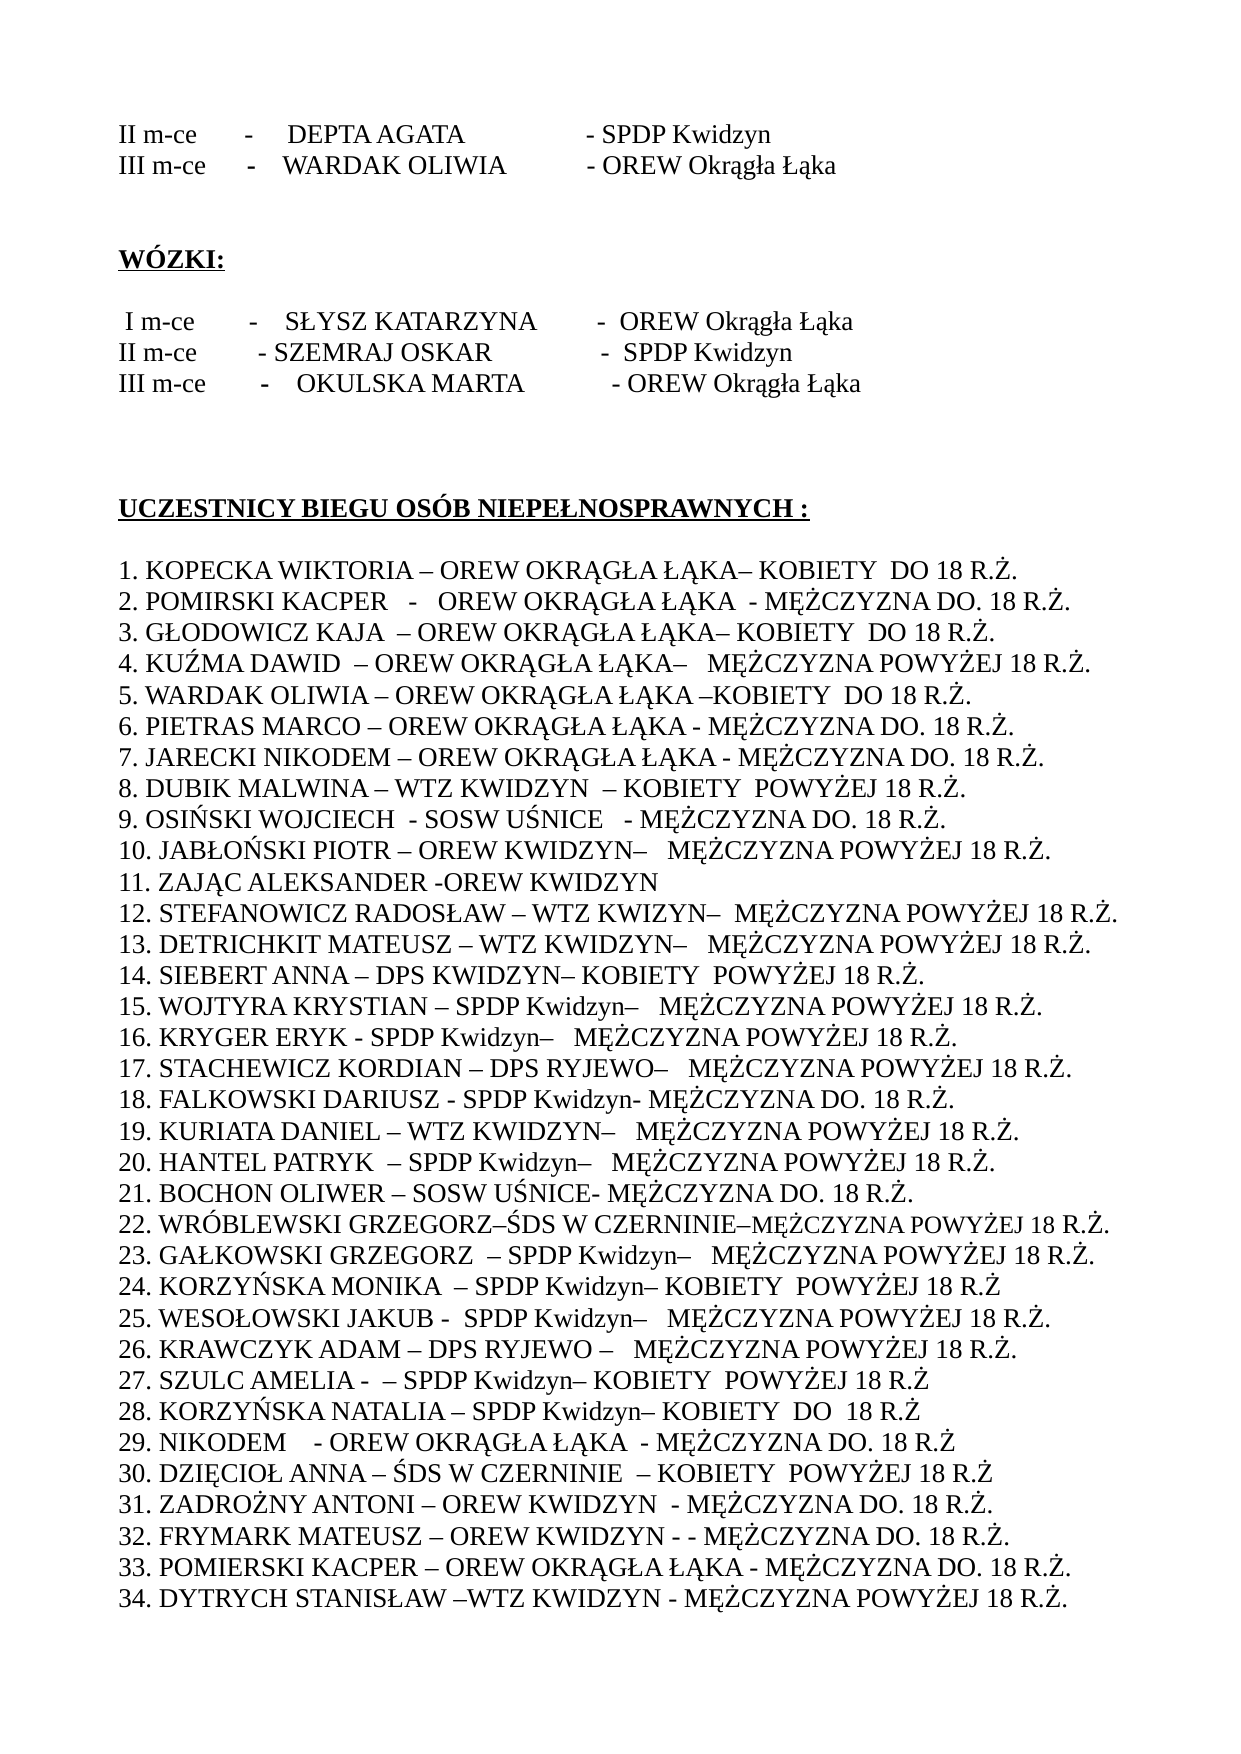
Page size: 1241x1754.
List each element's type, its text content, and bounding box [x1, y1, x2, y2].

text 34. DYTRYCH STANISŁAW –WTZ KWIDZYN - MĘŻCZYZNA POWYŻEJ 18 R.Ż. [118, 1582, 1122, 1613]
text 9. OSIŃSKI WOJCIECH - SOSW UŚNICE - MĘŻCZYZNA DO. 18 R.Ż. [118, 803, 1122, 834]
text 20. HANTEL PATRYK – SPDP Kwidzyn– MĘŻCZYZNA POWYŻEJ 18 R.Ż. [118, 1146, 1122, 1177]
text 22. WRÓBLEWSKI GRZEGORZ–ŚDS W CZERNINIE–MĘŻCZYZNA POWYŻEJ 18 R.Ż. [118, 1208, 1122, 1239]
text 31. ZADROŻNY ANTONI – OREW KWIDZYN - MĘŻCZYZNA DO. 18 R.Ż. [118, 1488, 1122, 1520]
text 16. KRYGER ERYK - SPDP Kwidzyn– MĘŻCZYZNA POWYŻEJ 18 R.Ż. [118, 1021, 1122, 1052]
text 11. ZAJĄC ALEKSANDER -OREW KWIDZYN [118, 866, 1122, 897]
text 8. DUBIK MALWINA – WTZ KWIDZYN – KOBIETY POWYŻEJ 18 R.Ż. [118, 772, 1122, 803]
text WÓZKI: [118, 243, 1122, 274]
text 27. SZULC AMELIA - – SPDP Kwidzyn– KOBIETY POWYŻEJ 18 R.Ż [118, 1364, 1122, 1395]
text 3. GŁODOWICZ KAJA – OREW OKRĄGŁA ŁĄKA– KOBIETY DO 18 R.Ż. [118, 616, 1122, 648]
text 13. DETRICHKIT MATEUSZ – WTZ KWIDZYN– MĘŻCZYZNA POWYŻEJ 18 R.Ż. [118, 928, 1122, 959]
text 12. STEFANOWICZ RADOSŁAW – WTZ KWIZYN– MĘŻCZYZNA POWYŻEJ 18 R.Ż. [118, 897, 1122, 928]
text 28. KORZYŃSKA NATALIA – SPDP Kwidzyn– KOBIETY DO 18 R.Ż [118, 1395, 1122, 1426]
text 33. POMIERSKI KACPER – OREW OKRĄGŁA ŁĄKA - MĘŻCZYZNA DO. 18 R.Ż. [118, 1551, 1122, 1582]
text 10. JABŁOŃSKI PIOTR – OREW KWIDZYN– MĘŻCZYZNA POWYŻEJ 18 R.Ż. [118, 834, 1122, 866]
text 4. KUŹMA DAWID – OREW OKRĄGŁA ŁĄKA– MĘŻCZYZNA POWYŻEJ 18 R.Ż. [118, 648, 1122, 679]
text 2. POMIRSKI KACPER - OREW OKRĄGŁA ŁĄKA - MĘŻCZYZNA DO. 18 R.Ż. [118, 585, 1122, 616]
text 24. KORZYŃSKA MONIKA – SPDP Kwidzyn– KOBIETY POWYŻEJ 18 R.Ż [118, 1271, 1122, 1302]
text 32. FRYMARK MATEUSZ – OREW KWIDZYN - - MĘŻCZYZNA DO. 18 R.Ż. [118, 1520, 1122, 1551]
text 25. WESOŁOWSKI JAKUB - SPDP Kwidzyn– MĘŻCZYZNA POWYŻEJ 18 R.Ż. [118, 1302, 1122, 1333]
text 1. KOPECKA WIKTORIA – OREW OKRĄGŁA ŁĄKA– KOBIETY DO 18 R.Ż. [118, 554, 1122, 585]
text 15. WOJTYRA KRYSTIAN – SPDP Kwidzyn– MĘŻCZYZNA POWYŻEJ 18 R.Ż. [118, 990, 1122, 1021]
text 17. STACHEWICZ KORDIAN – DPS RYJEWO– MĘŻCZYZNA POWYŻEJ 18 R.Ż. [118, 1052, 1122, 1084]
text II m-ce - SZEMRAJ OSKAR - SPDP Kwidzyn [118, 336, 1122, 367]
text 19. KURIATA DANIEL – WTZ KWIDZYN– MĘŻCZYZNA POWYŻEJ 18 R.Ż. [118, 1115, 1122, 1146]
text 29. NIKODEM - OREW OKRĄGŁA ŁĄKA - MĘŻCZYZNA DO. 18 R.Ż [118, 1426, 1122, 1457]
text III m-ce - WARDAK OLIWIA - OREW Okrągła Łąka [118, 149, 1122, 180]
text 5. WARDAK OLIWIA – OREW OKRĄGŁA ŁĄKA –KOBIETY DO 18 R.Ż. [118, 679, 1122, 710]
text 23. GAŁKOWSKI GRZEGORZ – SPDP Kwidzyn– MĘŻCZYZNA POWYŻEJ 18 R.Ż. [118, 1239, 1122, 1271]
text 26. KRAWCZYK ADAM – DPS RYJEWO – MĘŻCZYZNA POWYŻEJ 18 R.Ż. [118, 1333, 1122, 1364]
text I m-ce - SŁYSZ KATARZYNA - OREW Okrągła Łąka [118, 305, 1122, 336]
text 14. SIEBERT ANNA – DPS KWIDZYN– KOBIETY POWYŻEJ 18 R.Ż. [118, 959, 1122, 990]
text 7. JARECKI NIKODEM – OREW OKRĄGŁA ŁĄKA - MĘŻCZYZNA DO. 18 R.Ż. [118, 741, 1122, 772]
text 30. DZIĘCIOŁ ANNA – ŚDS W CZERNINIE – KOBIETY POWYŻEJ 18 R.Ż [118, 1457, 1122, 1488]
text 6. PIETRAS MARCO – OREW OKRĄGŁA ŁĄKA - MĘŻCZYZNA DO. 18 R.Ż. [118, 710, 1122, 741]
text UCZESTNICY BIEGU OSÓB NIEPEŁNOSPRAWNYCH : [118, 492, 1122, 523]
text 18. FALKOWSKI DARIUSZ - SPDP Kwidzyn- MĘŻCZYZNA DO. 18 R.Ż. [118, 1084, 1122, 1115]
text III m-ce - OKULSKA MARTA - OREW Okrągła Łąka [118, 367, 1122, 398]
text II m-ce - DEPTA AGATA - SPDP Kwidzyn [118, 118, 1122, 149]
text 21. BOCHON OLIWER – SOSW UŚNICE- MĘŻCZYZNA DO. 18 R.Ż. [118, 1177, 1122, 1208]
